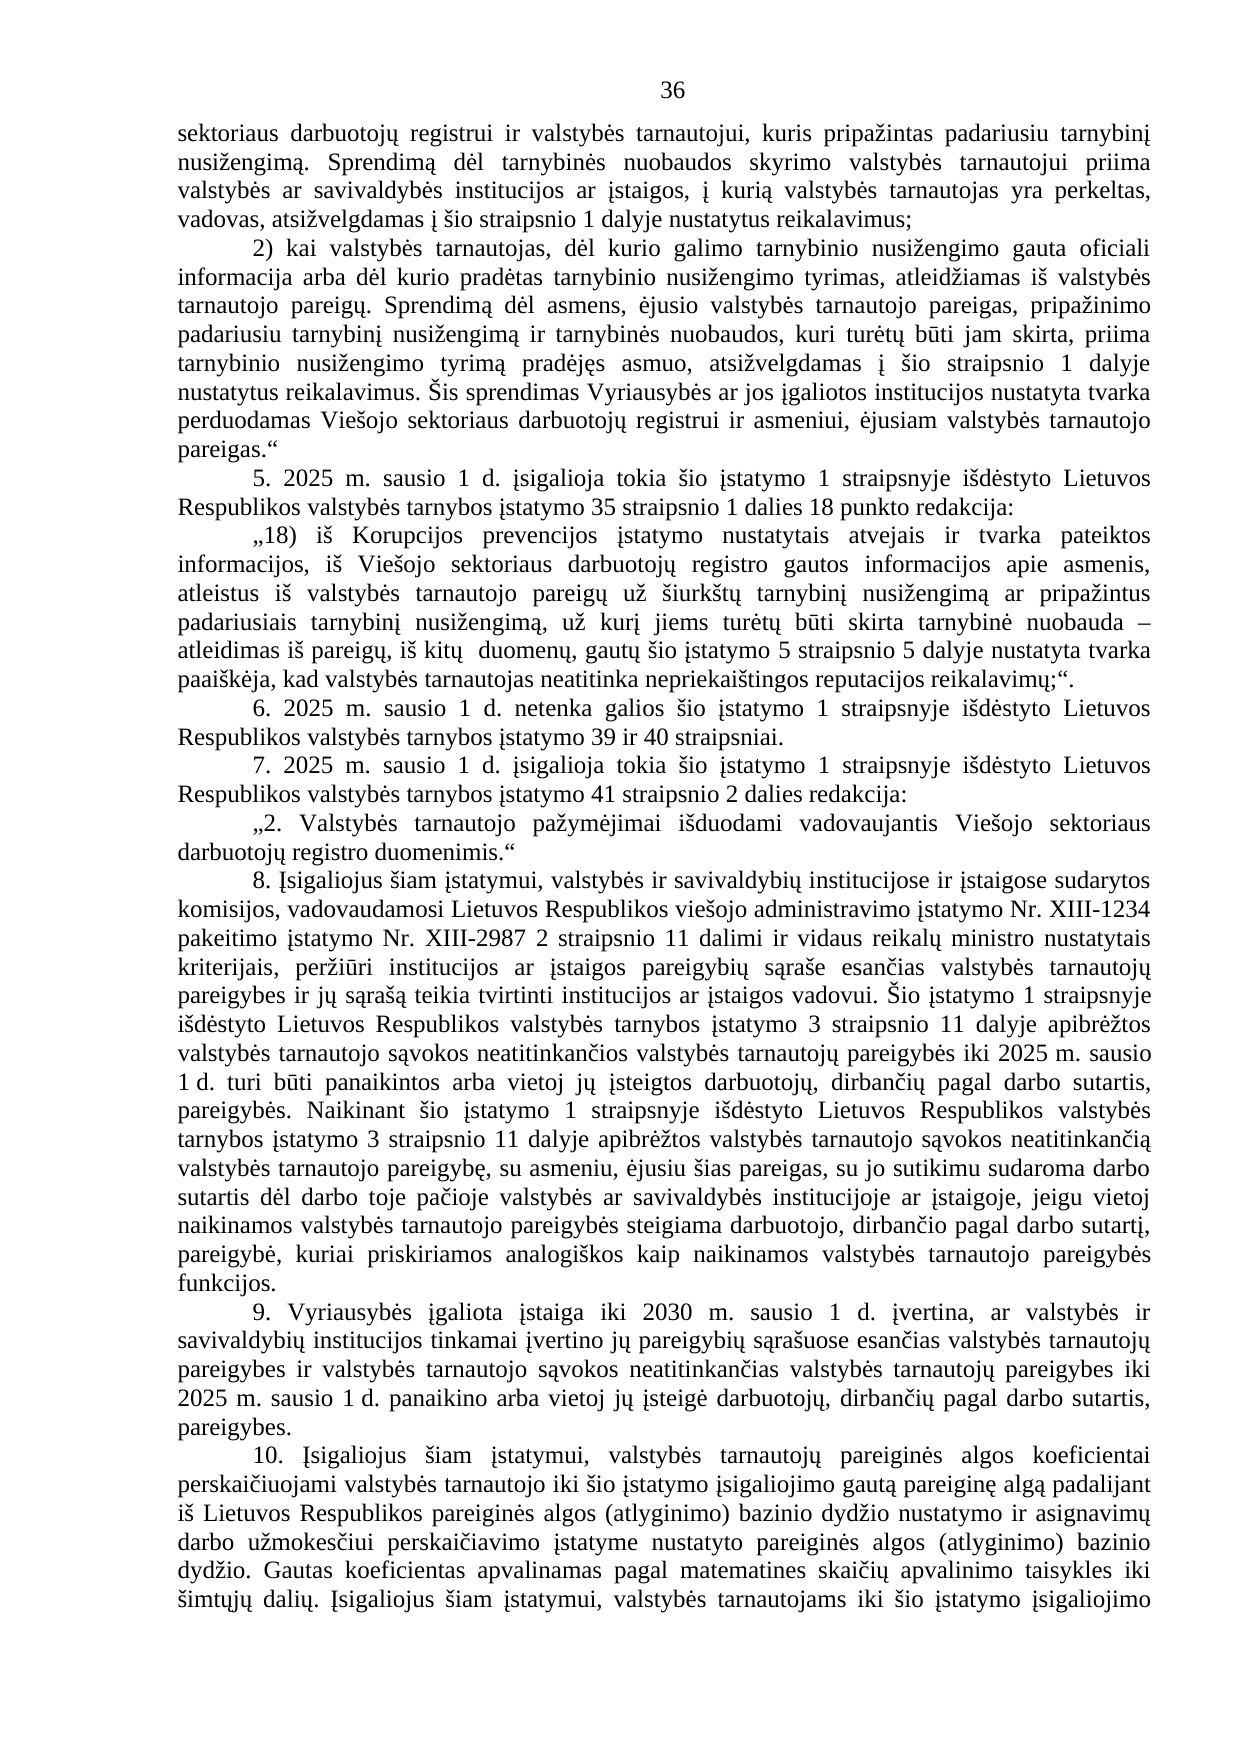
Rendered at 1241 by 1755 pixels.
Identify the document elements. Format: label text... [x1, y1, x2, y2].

text 7. 2025 m. sausio 1 d. įsigalioja tokia šio įstatymo 1 straipsnyje išdėstyto Lietuvos Respublikos valstybės tarnybos įstatymo 41 straipsnio 2 dalies redakcija: [177, 751, 1152, 808]
text 5. 2025 m. sausio 1 d. įsigalioja tokia šio įstatymo 1 straipsnyje išdėstyto Lietuvos Respublikos valstybės tarnybos įstatymo 35 straipsnio 1 dalies 18 punkto redakcija: [177, 463, 1152, 521]
text sektoriaus darbuotojų registrui ir valstybės tarnautojui, kuris pripažintas padariusiu tarnybinį nusižengimą. Sprendimą dėl tarnybinės nuobaudos skyrimo valstybės tarnautojui priima valstybės ar savivaldybės institucijos ar įstaigos, į kurią valstybės tarnautojas yra perkeltas, vadovas, atsižvelgdamas į šio straipsnio 1 dalyje nustatytus reikalavimus; [177, 118, 1152, 233]
text 8. Įsigaliojus šiam įstatymui, valstybės ir savivaldybių institucijose ir įstaigose sudarytos komisijos, vadovaudamosi Lietuvos Respublikos viešojo administravimo įstatymo Nr. XIII-1234 pakeitimo įstatymo Nr. XIII-2987 2 straipsnio 11 dalimi ir vidaus reikalų ministro nustatytais kriterijais, peržiūri institucijos ar įstaigos pareigybių sąraše esančias valstybės tarnautojų pareigybes ir jų sąrašą teikia tvirtinti institucijos ar įstaigos vadovui. Šio įstatymo 1 straipsnyje išdėstyto Lietuvos Respublikos valstybės tarnybos įstatymo 3 straipsnio 11 dalyje apibrėžtos valstybės tarnautojo sąvokos neatitinkančios valstybės tarnautojų pareigybės iki 2025 m. sausio 1 d. turi būti panaikintos arba vietoj jų įsteigtos darbuotojų, dirbančių pagal darbo sutartis, pareigybės. Naikinant šio įstatymo 1 straipsnyje išdėstyto Lietuvos Respublikos valstybės tarnybos įstatymo 3 straipsnio 11 dalyje apibrėžtos valstybės tarnautojo sąvokos neatitinkančią valstybės tarnautojo pareigybę, su asmeniu, ėjusiu šias pareigas, su jo sutikimu sudaroma darbo sutartis dėl darbo toje pačioje valstybės ar savivaldybės institucijoje ar įstaigoje, jeigu vietoj naikinamos valstybės tarnautojo pareigybės steigiama darbuotojo, dirbančio pagal darbo sutartį, pareigybė, kuriai priskiriamos analogiškos kaip naikinamos valstybės tarnautojo pareigybės funkcijos. [177, 866, 1152, 1297]
text „2. Valstybės tarnautojo pažymėjimai išduodami vadovaujantis Viešojo sektoriaus darbuotojų registro duomenimis.“ [177, 808, 1152, 866]
text 9. Vyriausybės įgaliota įstaiga iki 2030 m. sausio 1 d. įvertina, ar valstybės ir savivaldybių institucijos tinkamai įvertino jų pareigybių sąrašuose esančias valstybės tarnautojų pareigybes ir valstybės tarnautojo sąvokos neatitinkančias valstybės tarnautojų pareigybes iki 2025 m. sausio 1 d. panaikino arba vietoj jų įsteigė darbuotojų, dirbančių pagal darbo sutartis, pareigybes. [177, 1297, 1152, 1441]
text 6. 2025 m. sausio 1 d. netenka galios šio įstatymo 1 straipsnyje išdėstyto Lietuvos Respublikos valstybės tarnybos įstatymo 39 ir 40 straipsniai. [177, 693, 1152, 751]
text „18) iš Korupcijos prevencijos įstatymo nustatytais atvejais ir tvarka pateiktos informacijos, iš Viešojo sektoriaus darbuotojų registro gautos informacijos apie asmenis, atleistus iš valstybės tarnautojo pareigų už šiurkštų tarnybinį nusižengimą ar pripažintus padariusiais tarnybinį nusižengimą, už kurį jiems turėtų būti skirta tarnybinė nuobauda – atleidimas iš pareigų, iš kitų duomenų, gautų šio įstatymo 5 straipsnio 5 dalyje nustatyta tvarka paaiškėja, kad valstybės tarnautojas neatitinka nepriekaištingos reputacijos reikalavimų;“. [177, 521, 1152, 693]
text 10. Įsigaliojus šiam įstatymui, valstybės tarnautojų pareiginės algos koeficientai perskaičiuojami valstybės tarnautojo iki šio įstatymo įsigaliojimo gautą pareiginę algą padalijant iš Lietuvos Respublikos pareiginės algos (atlyginimo) bazinio dydžio nustatymo ir asignavimų darbo užmokesčiui perskaičiavimo įstatyme nustatyto pareiginės algos (atlyginimo) bazinio dydžio. Gautas koeficientas apvalinamas pagal matematines skaičių apvalinimo taisykles iki šimtųjų dalių. Įsigaliojus šiam įstatymui, valstybės tarnautojams iki šio įstatymo įsigaliojimo [177, 1441, 1152, 1613]
text 2) kai valstybės tarnautojas, dėl kurio galimo tarnybinio nusižengimo gauta oficiali informacija arba dėl kurio pradėtas tarnybinio nusižengimo tyrimas, atleidžiamas iš valstybės tarnautojo pareigų. Sprendimą dėl asmens, ėjusio valstybės tarnautojo pareigas, pripažinimo padariusiu tarnybinį nusižengimą ir tarnybinės nuobaudos, kuri turėtų būti jam skirta, priima tarnybinio nusižengimo tyrimą pradėjęs asmuo, atsižvelgdamas į šio straipsnio 1 dalyje nustatytus reikalavimus. Šis sprendimas Vyriausybės ar jos įgaliotos institucijos nustatyta tvarka perduodamas Viešojo sektoriaus darbuotojų registrui ir asmeniui, ėjusiam valstybės tarnautojo pareigas.“ [177, 233, 1152, 463]
